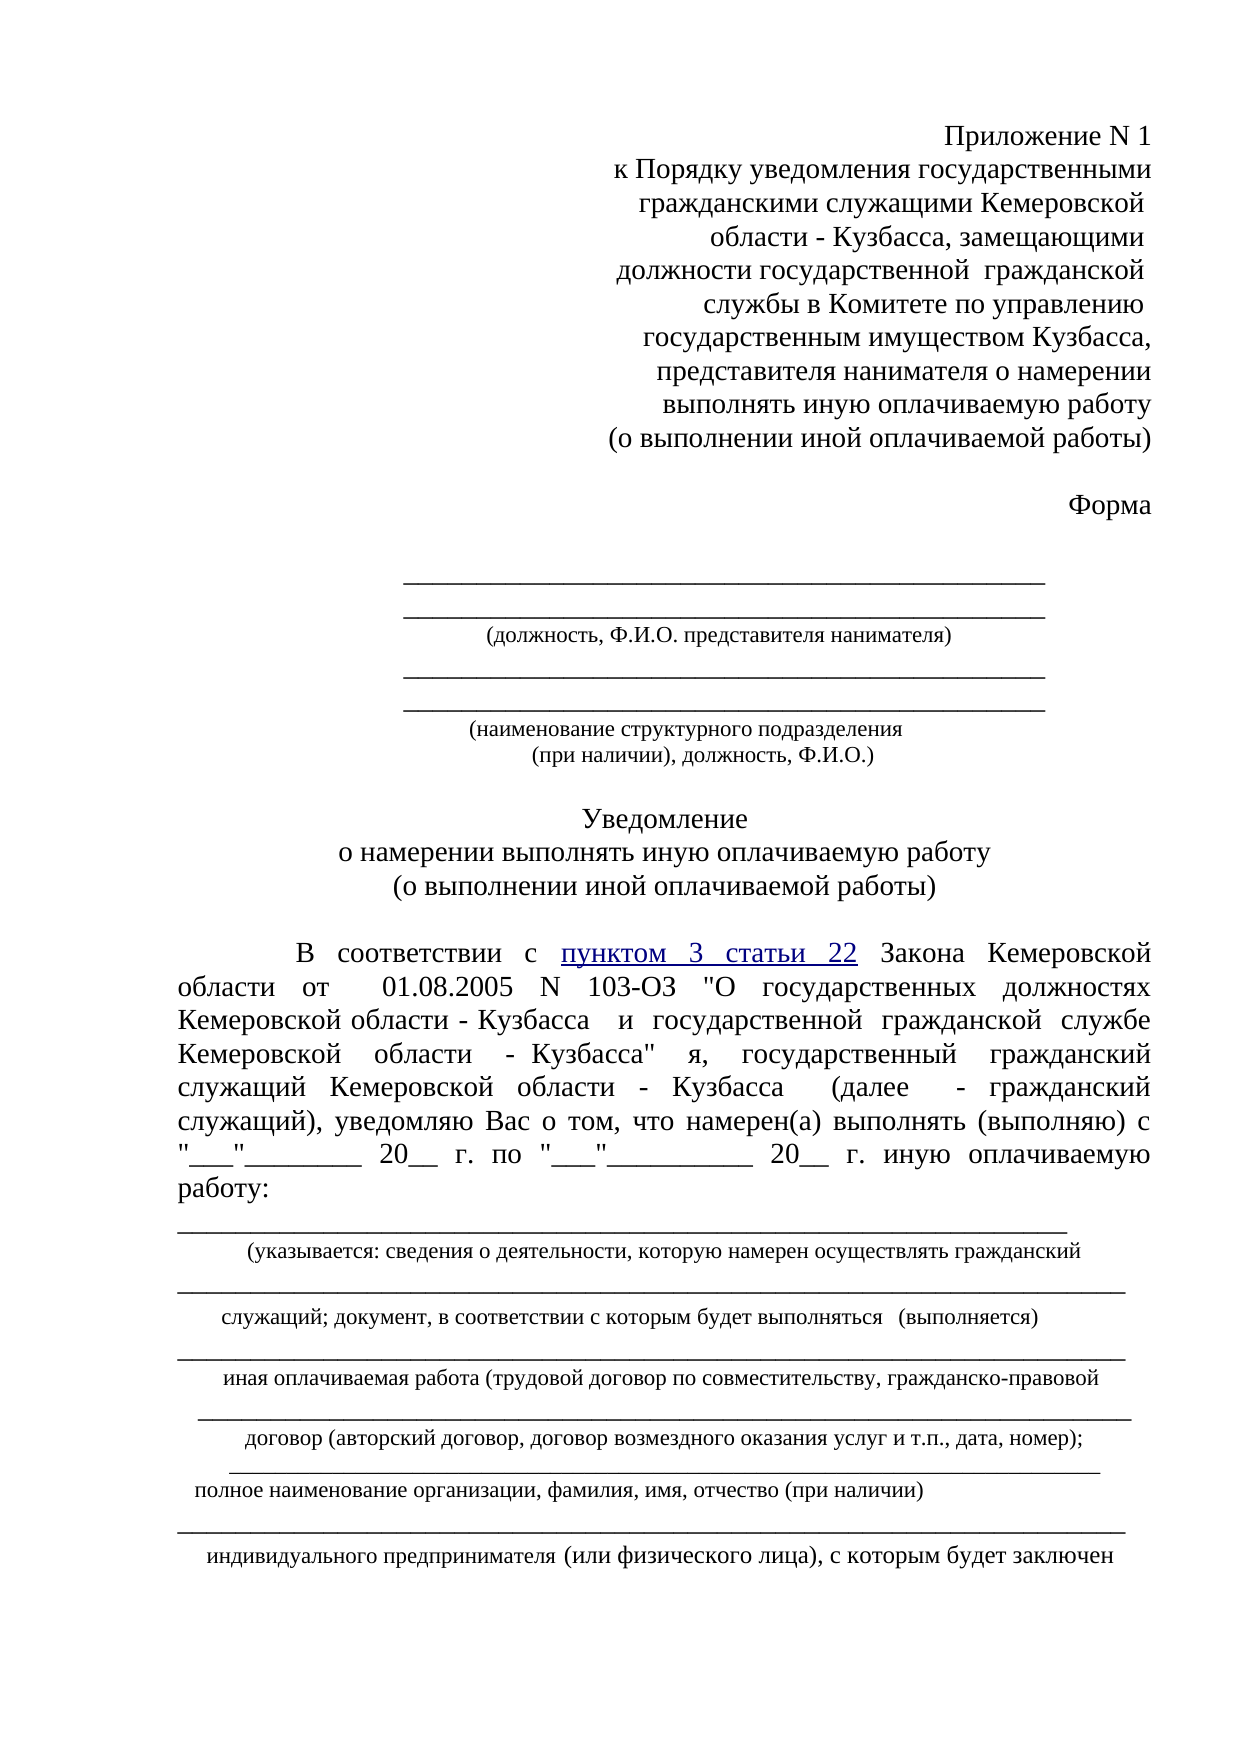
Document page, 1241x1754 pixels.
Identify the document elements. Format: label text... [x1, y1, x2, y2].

text представителя нанимателя о намерении [177, 353, 1152, 386]
text В соответствии с пунктом 3 статьи 22 Закона Кемеровской области от 01.08.2005 N 103-ОЗ "О государственных должностях Кемеровской области - Кузбасса и государственной гражданской службе Кемеровской области - Кузбасса" я, государственный гражданский служащий Кемеровской области - Кузбасса (далее - гражданский служащий), уведомляю Вас о том, что намерен(а) выполнять (выполняю) с "___"________ 20__ г. по "___"__________ 20__ г. иную оплачиваемую работу: [177, 935, 1152, 1203]
text индивидуального предпринимателя (или физического лица), с которым будет заключен [177, 1536, 1152, 1570]
text (о выполнении иной оплачиваемой работы) [177, 420, 1152, 453]
text службы в Комитете по управлению [177, 286, 1152, 319]
text иная оплачиваемая работа (трудовой договор по совместительству, гражданско-правовой [177, 1364, 1152, 1390]
text к Порядку уведомления государственными [177, 152, 1152, 185]
text _____________________________________________________________ [177, 1203, 1152, 1237]
text ____________________________________________ [177, 681, 1152, 715]
text Форма [177, 487, 1152, 521]
text (указывается: сведения о деятельности, которую намерен осуществлять гражданский [177, 1237, 1152, 1263]
text Уведомление [177, 801, 1152, 834]
text (о выполнении иной оплачиваемой работы) [177, 868, 1152, 902]
text (наименование структурного подразделения [177, 715, 1152, 741]
text ____________________________________________ [177, 554, 1152, 588]
text служащий; документ, в соответствии с которым будет выполняться (выполняется) [177, 1297, 1152, 1330]
text должности государственной гражданской [177, 252, 1152, 286]
text ____________________________________________________________________________ [177, 1450, 1152, 1477]
text _________________________________________________________________ [177, 1263, 1152, 1297]
text (при наличии), должность, Ф.И.О.) [177, 741, 1152, 767]
text государственным имуществом Кузбасса, [177, 319, 1152, 353]
text выполнять иную оплачиваемую работу [177, 386, 1152, 420]
text ____________________________________________ [177, 648, 1152, 681]
text ____________________________________________ [177, 588, 1152, 621]
text области - Кузбасса, замещающими [177, 219, 1152, 252]
text о намерении выполнять иную оплачиваемую работу [177, 834, 1152, 868]
text _________________________________________________________________ [177, 1503, 1152, 1536]
text ________________________________________________________________ договор (авторский договор, договор возмездного оказания услуг и т.п., дата, номер); [177, 1390, 1152, 1450]
text гражданскими служащими Кемеровской [177, 185, 1152, 219]
text (должность, Ф.И.О. представителя нанимателя) [177, 621, 1152, 648]
text Приложение N 1 [177, 118, 1152, 152]
text полное наименование организации, фамилия, имя, отчество (при наличии) [177, 1477, 1152, 1503]
text _________________________________________________________________ [177, 1330, 1152, 1364]
